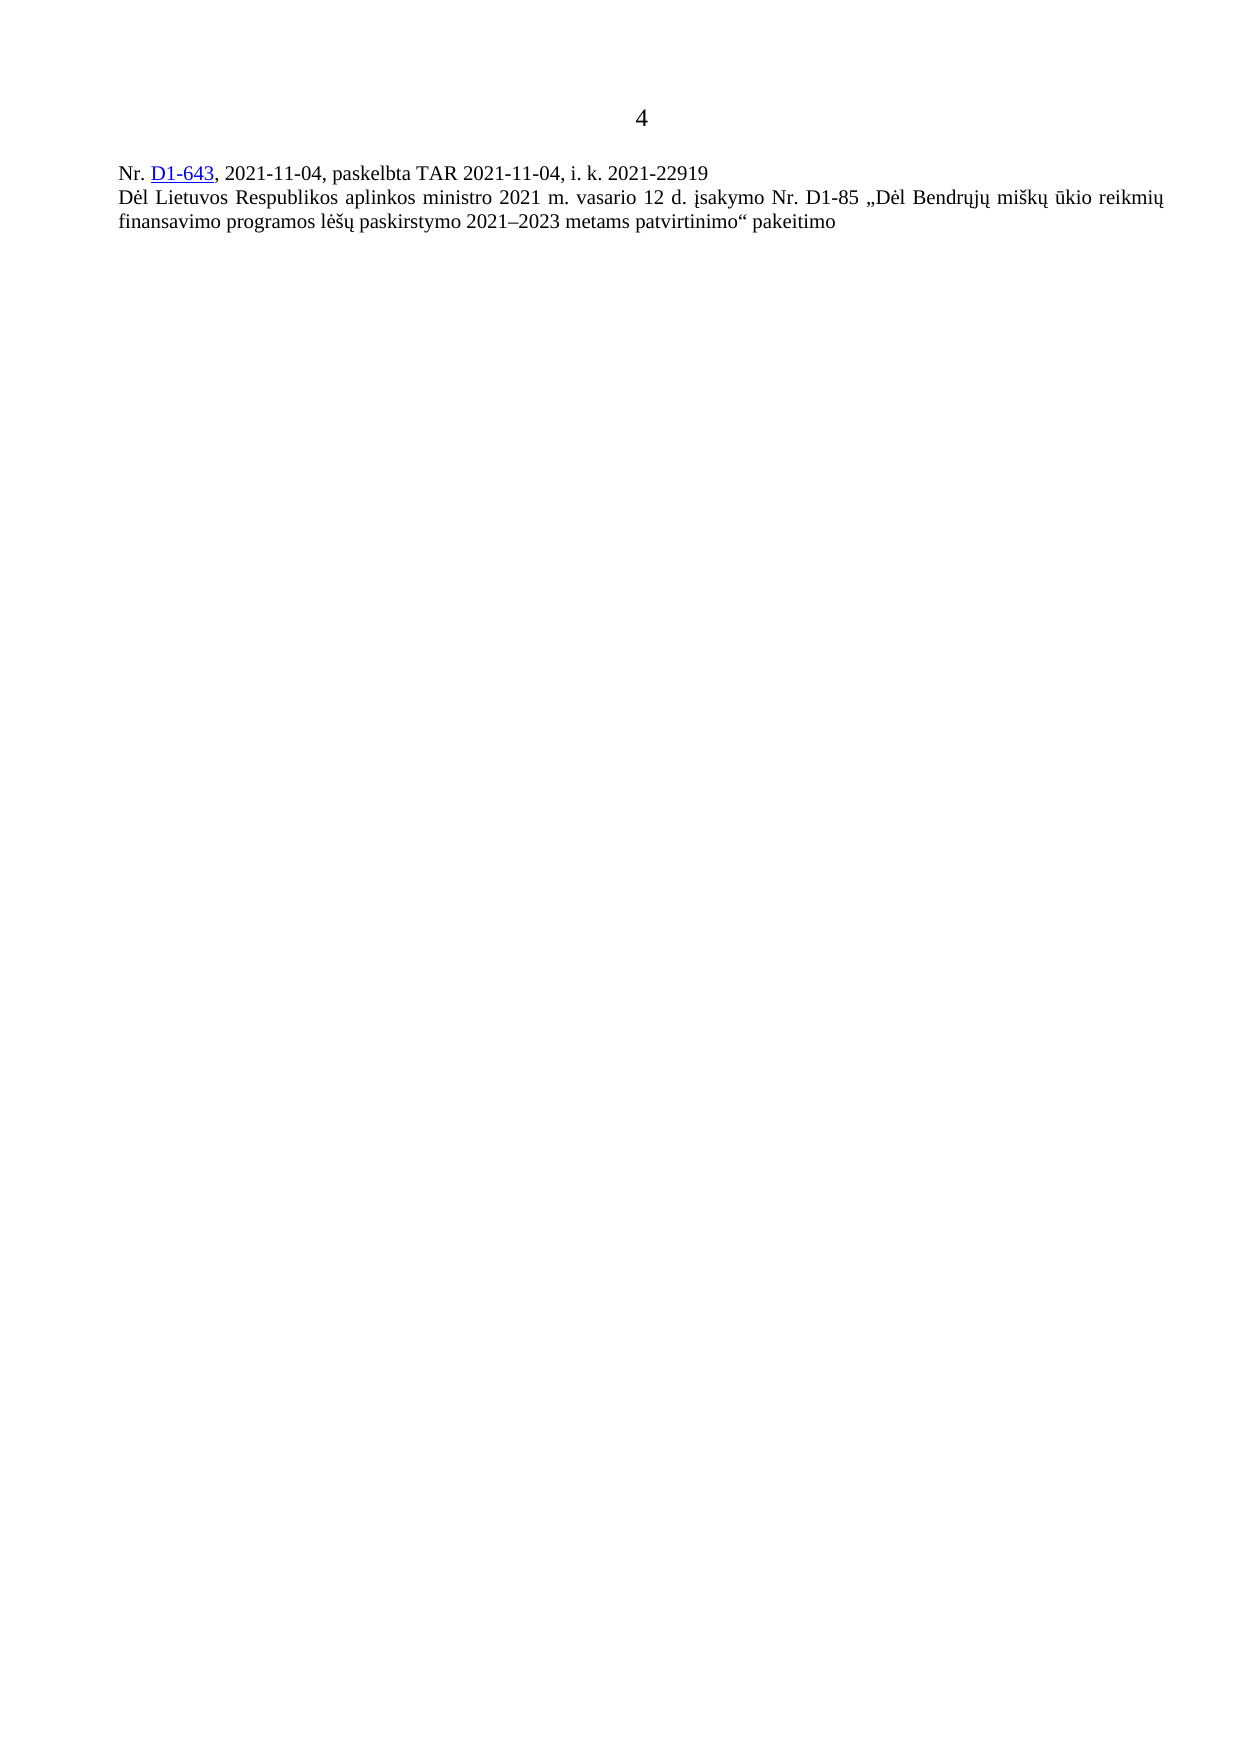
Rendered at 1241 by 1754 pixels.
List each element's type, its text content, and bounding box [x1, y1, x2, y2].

text Dėl Lietuvos Respublikos aplinkos ministro 2021 m. vasario 12 d. įsakymo Nr. D1-85 „Dėl Bendrųjų miškų ūkio reikmių finansavimo programos lėšų paskirstymo 2021–2023 metams patvirtinimo“ pakeitimo [118, 185, 1165, 233]
text Nr. D1-643, 2021-11-04, paskelbta TAR 2021-11-04, i. k. 2021-22919 [118, 161, 1165, 185]
